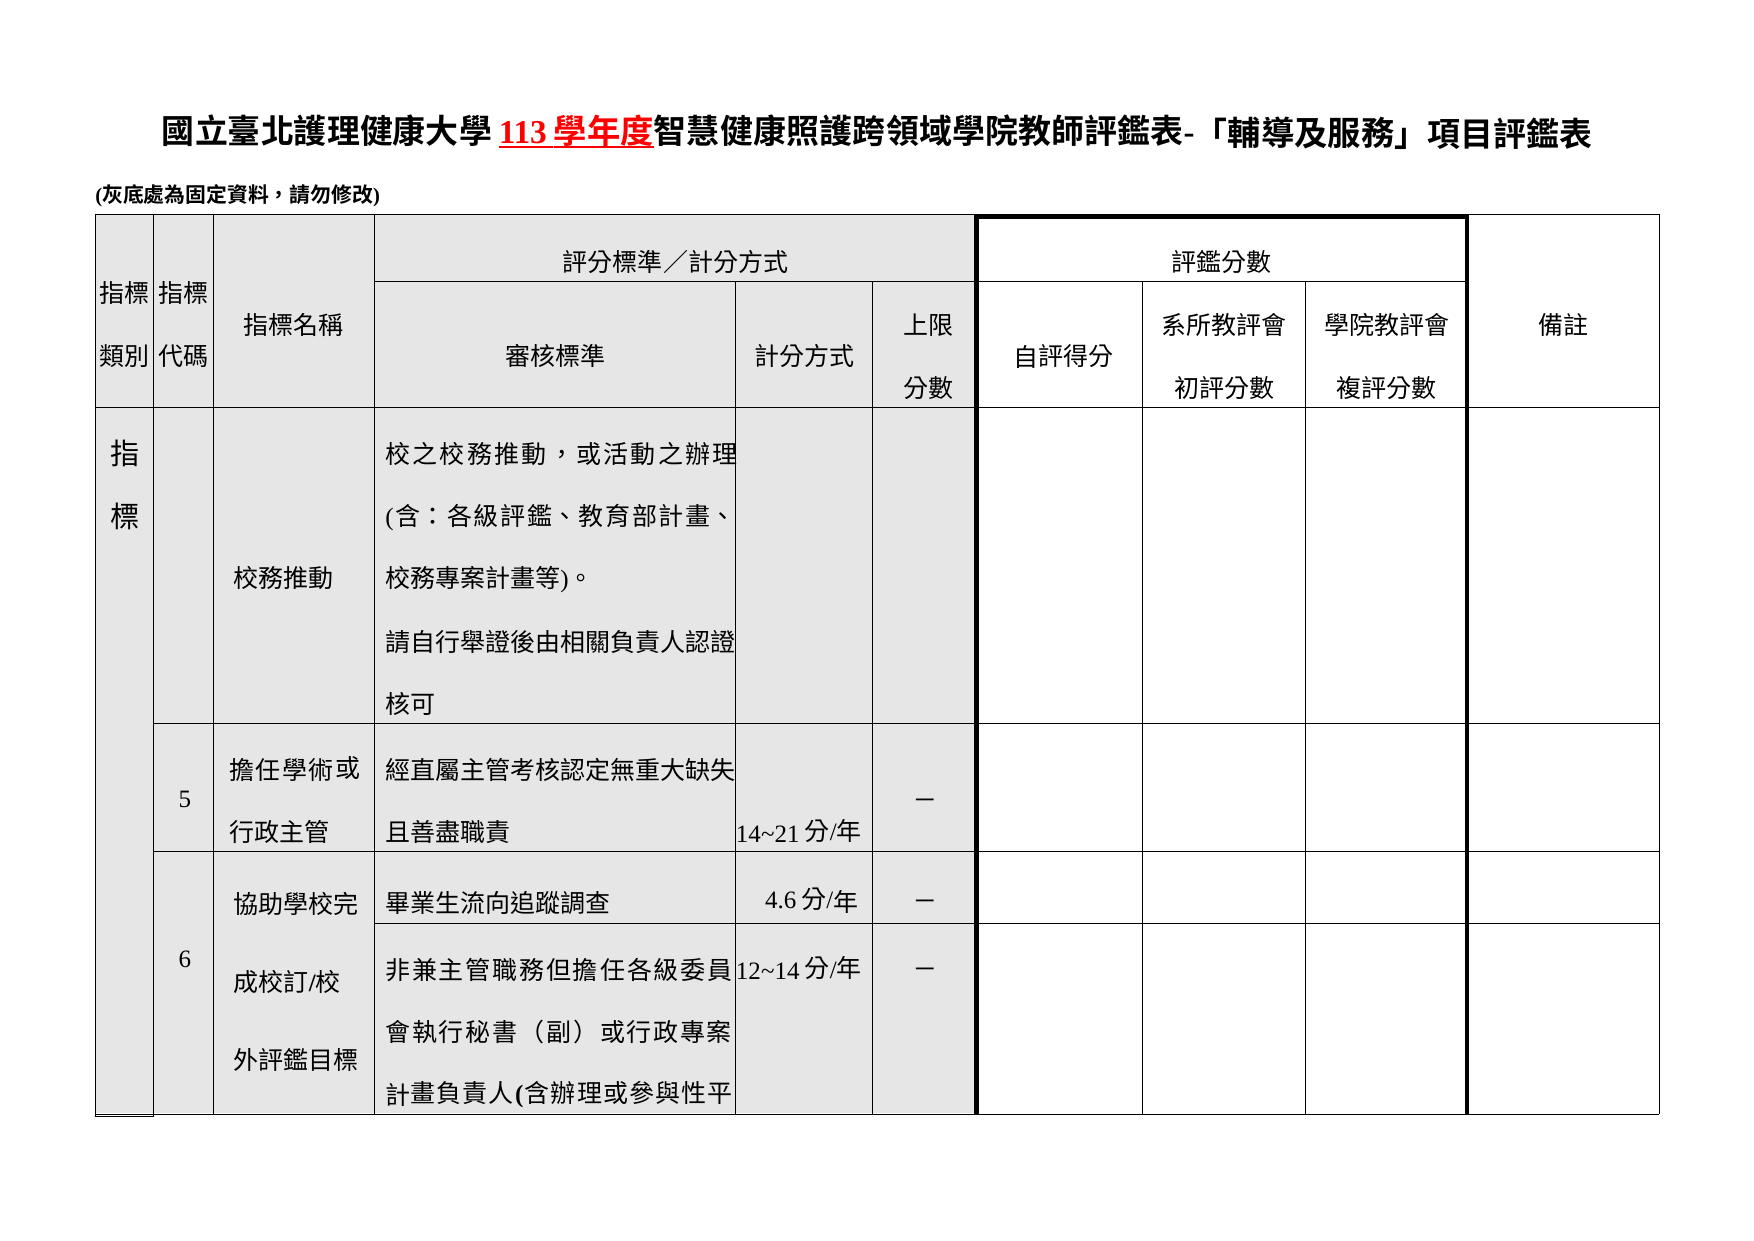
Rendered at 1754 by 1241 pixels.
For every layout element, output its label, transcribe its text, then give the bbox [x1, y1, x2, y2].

table_cell [1143, 408, 1305, 723]
table_cell 備註 [1469, 215, 1659, 407]
table_cell [1143, 924, 1305, 1113]
table_cell 評鑑分數 [979, 219, 1465, 281]
table_cell [979, 924, 1142, 1113]
table_cell 5 [154, 724, 213, 851]
table_cell 上限分數 [873, 282, 974, 407]
table_cell ─ [873, 924, 974, 1113]
table_cell [1469, 724, 1659, 851]
table_cell 校務推動 [214, 408, 374, 723]
table_cell 評分標準／計分方式 [375, 215, 974, 281]
table_cell [1306, 924, 1465, 1113]
table_cell 校之校務推動，或活動之辦理(含：各級評鑑、教育部計畫、校務專案計畫等)。 請自行舉證後由相關負責人認證核可 [375, 408, 735, 723]
table_cell 計分方式 [736, 282, 872, 407]
table_cell [873, 408, 974, 723]
table_cell 系所教評會 初評分數 [1143, 282, 1305, 407]
table_cell ─ [873, 852, 974, 923]
table_cell 指標代碼 [154, 215, 213, 407]
table_cell 畢業生流向追蹤調查 [375, 852, 735, 923]
table_cell 協助學校完成校訂/校外評鑑目標 [214, 852, 374, 1113]
table_cell [1469, 924, 1659, 1113]
table_cell ─ [873, 724, 974, 851]
table_cell 12~14分/年 [736, 924, 872, 1113]
table_cell 審核標準 [375, 282, 735, 407]
table_cell 自評得分 [979, 282, 1142, 407]
table_cell [979, 724, 1142, 851]
table_cell [979, 852, 1142, 923]
table_cell [1306, 852, 1465, 923]
table_cell 經直屬主管考核認定無重大缺失且善盡職責 [375, 724, 735, 851]
table_cell [1469, 852, 1659, 923]
table_cell [736, 408, 872, 723]
table_cell 4.6分/年 [736, 852, 872, 923]
table_cell 14~21分/年 [736, 724, 872, 851]
table_cell 指標類別 [96, 215, 153, 407]
table_cell [1143, 852, 1305, 923]
table_cell [1143, 724, 1305, 851]
table_cell [1469, 408, 1659, 723]
table_header 國立臺北護理健康大學113學年度智慧健康照護跨領域學院教師評鑑表-「輔導及服務」項目評鑑表 (灰底處為固定資料，請勿修改) [95, 89, 1659, 214]
table_cell [979, 408, 1142, 723]
table_cell 6 [154, 852, 213, 1113]
table_cell 指標名稱 [214, 215, 374, 407]
table_cell [1306, 408, 1465, 723]
table_cell [1306, 724, 1465, 851]
table_cell 指 標 [96, 408, 153, 1113]
table_cell [154, 408, 213, 723]
table_cell 非兼主管職務但擔任各級委員會執行秘書（副）或行政專案計畫負責人(含辦理或參與性平 [375, 924, 735, 1113]
table_cell 學院教評會 複評分數 [1306, 282, 1465, 407]
table_cell 擔任學術或行政主管 [214, 724, 374, 851]
